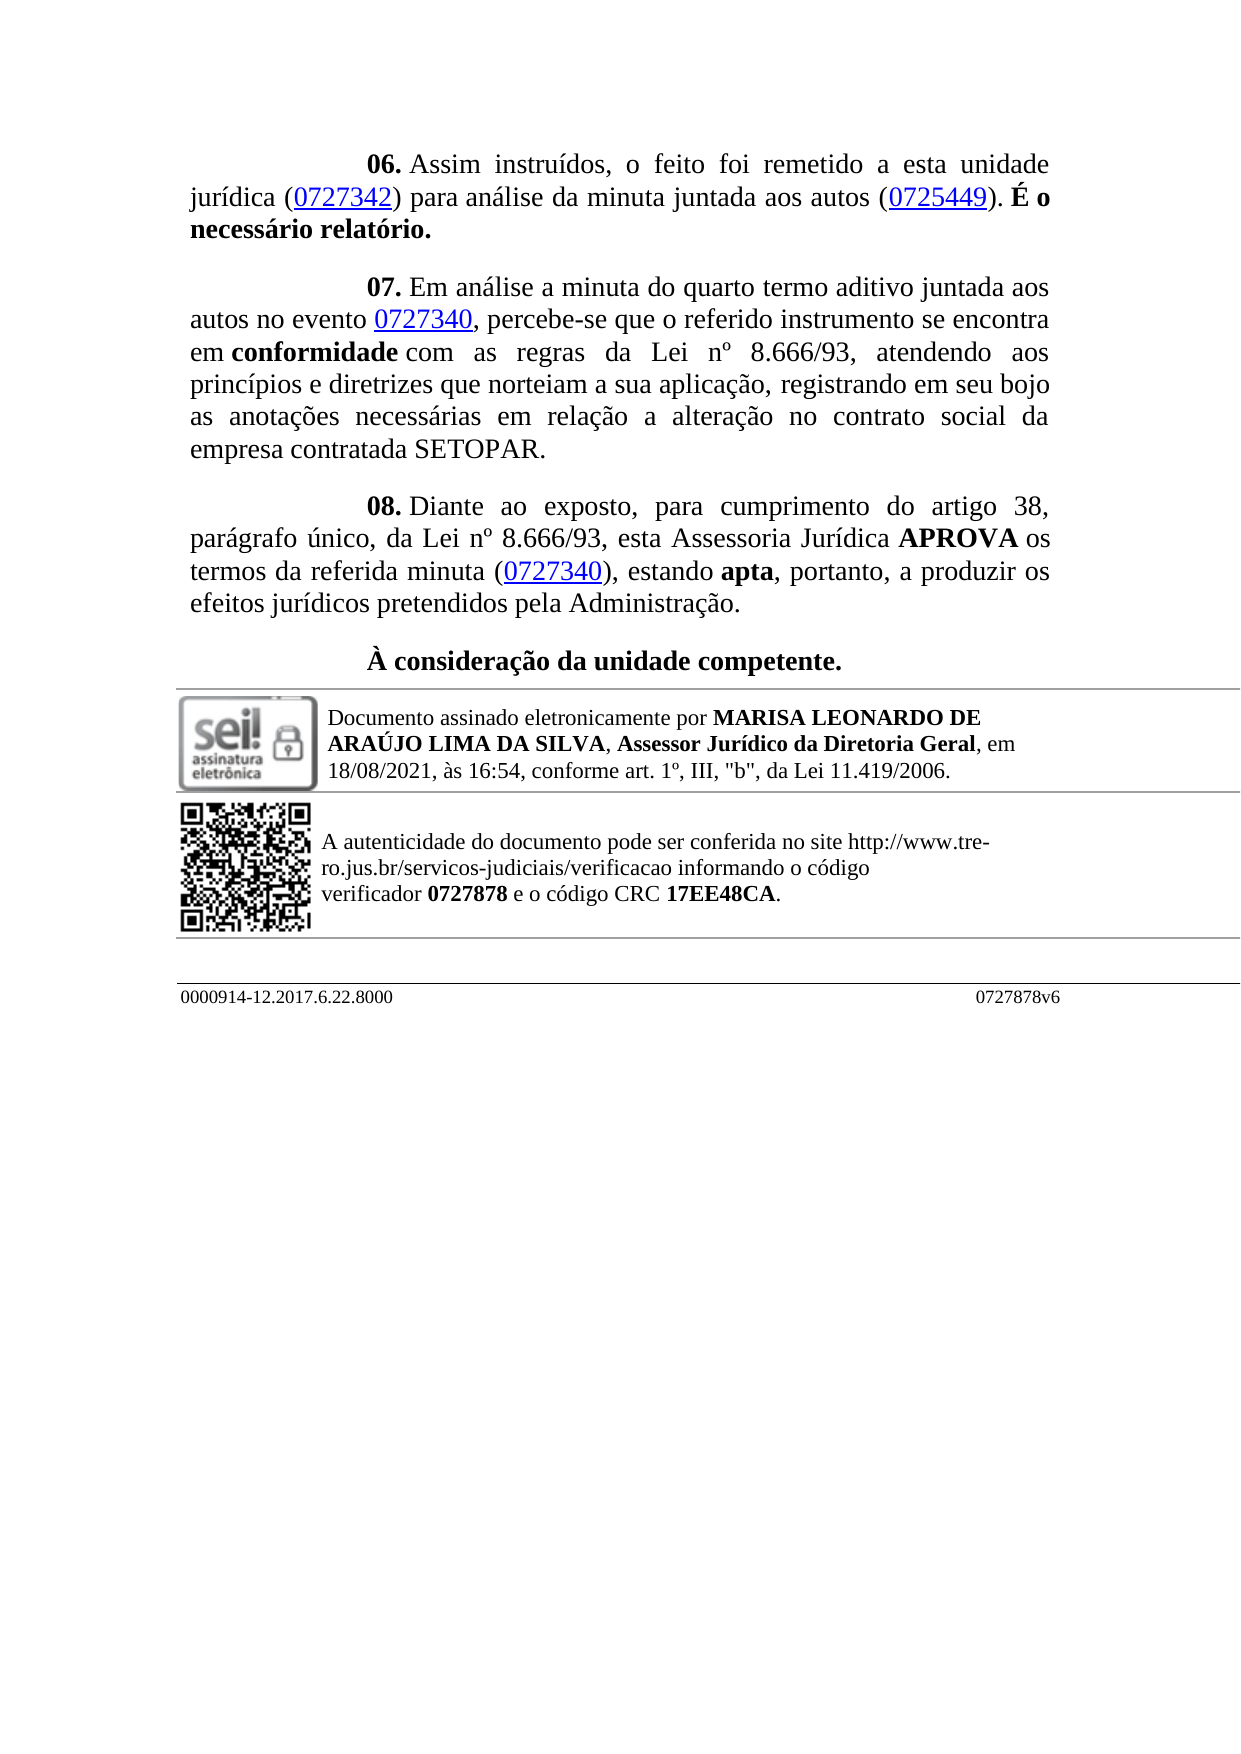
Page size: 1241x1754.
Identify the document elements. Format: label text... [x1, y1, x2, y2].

table_header 0727878v6 [620, 984, 1063, 1011]
text À consideração da unidade competente. [190, 644, 1051, 676]
text 07. Em análise a minuta do quarto termo aditivo juntada aos autos no evento 0727340, percebe-se que o referido instrumento se encontra em conformidade com as regras da Lei nº 8.666/93, atendendo aos princípios e diretrizes que norteiam a sua aplicação, registrando em seu bojo as anotações necessárias em relação a alteração no contrato social da empresa contratada SETOPAR. [190, 270, 1051, 464]
table_header 0000914-12.2017.6.22.8000 [177, 984, 620, 1011]
table_header [177, 799, 319, 936]
text 06. Assim instruídos, o feito foi remetido a esta unidade jurídica (0727342) para análise da minuta juntada aos autos (0725449). É o necessário relatório. [190, 148, 1051, 245]
table_header Documento assinado eletronicamente por MARISA LEONARDO DE ARAÚJO LIMA DA SILVA, Assessor Jurídico da Diretoria Geral, em 18/08/2021, às 16:54, conforme art. 1º, III, "b", da Lei 11.419/2006. [326, 695, 1063, 791]
table_header A autenticidade do documento pode ser conferida no site http://www.tre-ro.jus.br/servicos-judiciais/verificacao informando o código verificador 0727878 e o código CRC 17EE48CA. [319, 799, 1063, 936]
text 08. Diante ao exposto, para cumprimento do artigo 38, parágrafo único, da Lei nº 8.666/93, esta Assessoria Jurídica APROVA os termos da referida minuta (0727340), estando apta, portanto, a produzir os efeitos jurídicos pretendidos pela Administração. [190, 489, 1051, 619]
table_header [177, 695, 326, 791]
